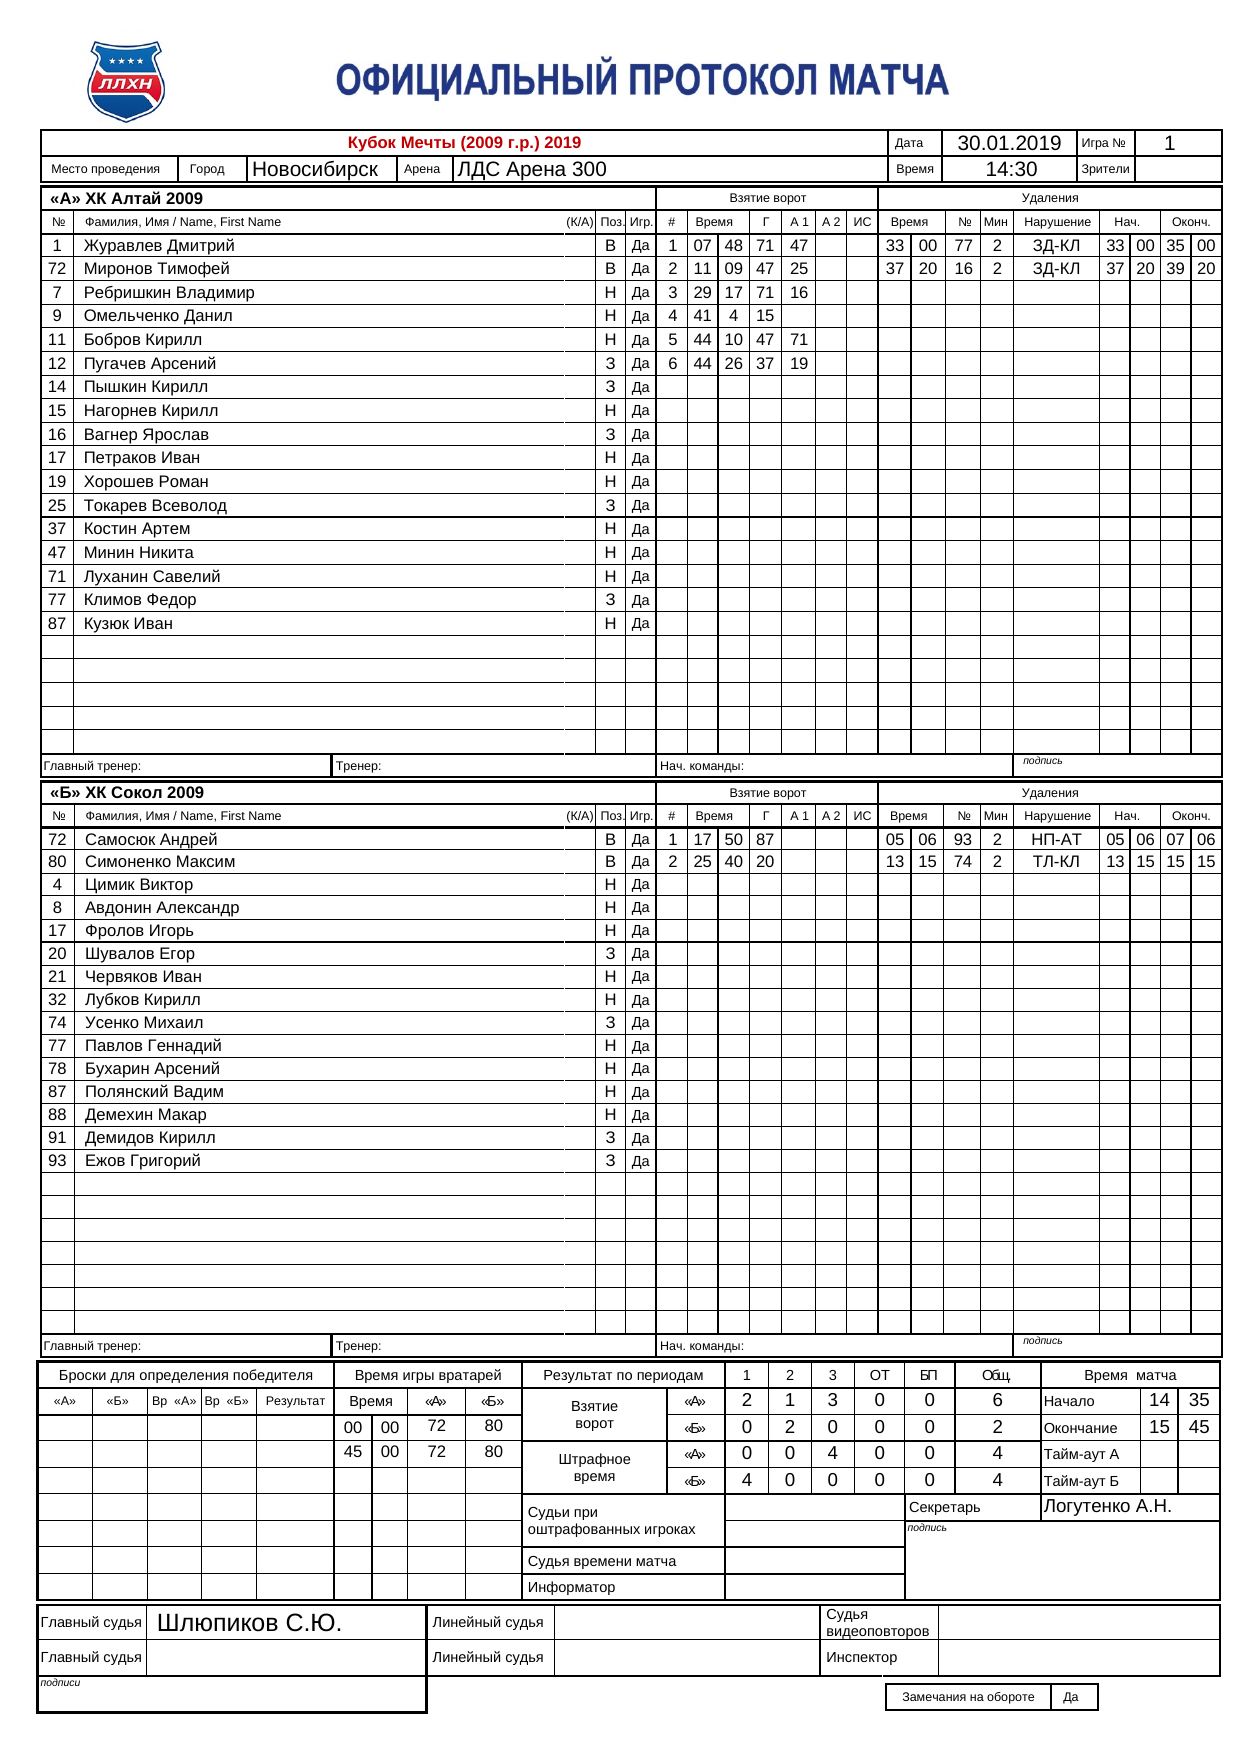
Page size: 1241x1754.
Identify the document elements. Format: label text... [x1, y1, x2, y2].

table_cell [42, 1173, 74, 1195]
table_cell 05 [1100, 829, 1129, 849]
table_cell [688, 1127, 717, 1149]
table_cell [565, 541, 595, 564]
table_cell Н [596, 989, 625, 1011]
table_cell [944, 1173, 980, 1195]
table_cell [981, 281, 1013, 303]
table_cell [816, 565, 846, 587]
table_cell [93, 1547, 147, 1573]
table_cell [879, 1150, 910, 1172]
table_cell Нач. команды: [657, 755, 1012, 776]
table_cell [148, 1494, 201, 1520]
table_cell [782, 659, 815, 682]
table_cell [1131, 920, 1160, 941]
table_cell [879, 352, 910, 374]
table_cell [202, 1416, 256, 1440]
table_cell [1014, 541, 1099, 564]
table_cell В [596, 235, 625, 256]
table_cell [847, 518, 877, 540]
table_cell [688, 1035, 717, 1057]
table_cell 00 [1131, 235, 1160, 256]
table_cell [565, 352, 595, 374]
table_cell [847, 943, 877, 964]
table_cell [408, 1494, 465, 1520]
table_cell 45 [335, 1441, 371, 1467]
table_cell [565, 1150, 595, 1172]
table_header Да [1052, 1685, 1097, 1709]
table_cell [726, 1548, 904, 1573]
table_cell [1161, 612, 1190, 634]
table_cell [1161, 989, 1190, 1011]
table_cell [688, 920, 717, 941]
table_cell [847, 829, 877, 849]
table_cell [750, 376, 781, 398]
table_cell [657, 518, 687, 540]
table_cell [816, 989, 846, 1011]
table_cell 4 [726, 1468, 768, 1493]
table_cell [148, 1416, 201, 1440]
table_cell [1100, 541, 1129, 564]
table_cell [782, 1288, 815, 1310]
table_cell [816, 730, 846, 753]
table_cell «Б» [668, 1415, 724, 1440]
table_cell подпись [906, 1522, 1219, 1599]
table_cell Город [179, 157, 246, 181]
table_cell Да [626, 920, 655, 941]
table_cell [782, 683, 815, 706]
table_cell [1100, 920, 1129, 941]
table_cell Да [626, 399, 655, 422]
table_cell [939, 1606, 1219, 1639]
table_cell Нач. [1100, 211, 1160, 233]
table_cell [626, 1196, 655, 1218]
table_cell [981, 565, 1013, 587]
table_cell [981, 1150, 1013, 1172]
table_cell [565, 943, 595, 964]
table_cell [688, 707, 717, 729]
table_cell [1179, 1441, 1219, 1467]
table_cell 00 [373, 1441, 407, 1467]
table_cell Н [596, 1104, 625, 1126]
table_cell [879, 730, 910, 753]
table_cell [565, 1173, 595, 1195]
table_cell [1131, 1058, 1160, 1079]
table_cell 16 [946, 257, 980, 280]
table_cell [39, 1494, 92, 1520]
table_cell Нагорнев Кирилл [74, 399, 564, 422]
table_cell Да [626, 446, 655, 469]
table_cell [565, 636, 595, 658]
table_cell [847, 966, 877, 987]
table_cell [1014, 376, 1099, 398]
table_cell [1131, 1196, 1160, 1218]
table_cell Симоненко Максим [75, 850, 564, 872]
table_cell [202, 1441, 256, 1467]
table_cell [946, 565, 980, 587]
table_cell [879, 1127, 910, 1149]
table_cell [42, 730, 73, 753]
table_cell [373, 1468, 407, 1493]
table_cell [1192, 281, 1221, 303]
table_cell Хорошев Роман [74, 470, 564, 493]
table_cell 72 [42, 829, 74, 849]
table_cell [981, 1104, 1013, 1126]
table_cell [39, 1521, 92, 1546]
table_cell [1161, 1104, 1190, 1126]
table_cell [1131, 1012, 1160, 1033]
table_cell [879, 328, 910, 351]
table_cell [1192, 920, 1221, 941]
table_cell [719, 1104, 749, 1126]
table_cell [74, 683, 564, 706]
table_cell 71 [750, 281, 781, 303]
table_cell [847, 683, 877, 706]
table_cell 0 [905, 1415, 954, 1440]
table_cell 37 [42, 518, 73, 540]
table_cell 17 [42, 920, 74, 941]
table_cell [1100, 1219, 1129, 1241]
table_cell [565, 612, 595, 634]
table_cell 9 [42, 305, 73, 327]
table_cell 50 [719, 829, 749, 849]
table_cell [657, 1058, 687, 1079]
table_cell [1100, 588, 1129, 611]
table_cell [688, 874, 717, 895]
table_cell [688, 659, 717, 682]
table_cell [847, 376, 877, 398]
table_cell [944, 1104, 980, 1126]
table_cell [944, 1035, 980, 1057]
table_cell [1100, 565, 1129, 587]
table_cell [626, 1288, 655, 1310]
table_cell [688, 896, 717, 918]
table_cell [1014, 494, 1099, 516]
table_cell [1192, 1265, 1221, 1287]
table_cell [1161, 281, 1190, 303]
table_cell 7 [42, 281, 73, 303]
table_cell [1161, 588, 1190, 611]
table_cell 4 [956, 1442, 1040, 1467]
table_cell [688, 376, 717, 398]
table_cell 74 [944, 850, 980, 872]
table_cell [1014, 399, 1099, 422]
table_cell Павлов Геннадий [75, 1035, 564, 1057]
table_cell [1161, 707, 1190, 729]
table_cell [750, 1265, 781, 1287]
table_cell [750, 518, 781, 540]
table_cell Костин Артем [74, 518, 564, 540]
table_cell 71 [42, 565, 73, 587]
table_cell Инспектор [821, 1640, 938, 1675]
table_cell [657, 659, 687, 682]
table_cell [719, 565, 749, 587]
table_cell [74, 659, 564, 682]
table_cell Н [596, 541, 625, 564]
table_cell [565, 565, 595, 587]
table_cell [719, 1173, 749, 1195]
table_cell [1161, 399, 1190, 422]
table_cell [1192, 446, 1221, 469]
table_header Броски для определения победителя [39, 1363, 333, 1387]
table_cell З [596, 1150, 625, 1172]
table_cell [657, 1311, 687, 1333]
table_cell [565, 376, 595, 398]
table_cell 2 [657, 850, 687, 872]
table_cell [688, 399, 717, 422]
table_cell [466, 1494, 521, 1520]
table_cell Бобров Кирилл [74, 328, 564, 351]
table_cell 88 [42, 1104, 74, 1126]
table_cell ЛДС Арена 300 [454, 157, 887, 181]
table_cell 45 [1179, 1415, 1219, 1440]
table_cell [782, 1058, 815, 1079]
table_cell [719, 1150, 749, 1172]
table_cell [565, 707, 595, 729]
table_cell [719, 1311, 749, 1333]
table_cell [565, 588, 595, 611]
table_cell [1192, 328, 1221, 351]
table_cell [816, 399, 846, 422]
table_cell [816, 1311, 846, 1333]
table_cell [912, 305, 945, 327]
table_cell [555, 1606, 819, 1639]
table_cell [719, 588, 749, 611]
table_cell [981, 399, 1013, 422]
table_cell [1100, 1012, 1129, 1033]
table_cell А 2 [816, 805, 846, 826]
table_cell 41 [688, 305, 717, 327]
table_cell [847, 1012, 877, 1033]
table_cell 4 [657, 305, 687, 327]
table_cell [912, 612, 945, 634]
table_cell [879, 1081, 910, 1103]
table_cell [782, 565, 815, 587]
table_cell [782, 829, 815, 849]
table_cell [257, 1468, 333, 1493]
table_cell [688, 1242, 717, 1264]
table_cell [912, 636, 945, 658]
table_cell [657, 1242, 687, 1264]
table_cell [688, 565, 717, 587]
table_cell [981, 1196, 1013, 1218]
table_cell [912, 1242, 943, 1264]
table_cell [1192, 730, 1221, 753]
table_cell 91 [42, 1127, 74, 1149]
table_cell [981, 541, 1013, 564]
table_cell Время [688, 211, 749, 233]
table_cell Пышкин Кирилл [74, 376, 564, 398]
table_cell В [596, 257, 625, 280]
table_cell [1192, 399, 1221, 422]
table_cell [688, 966, 717, 987]
table_cell [879, 1104, 910, 1126]
table_cell [847, 636, 877, 658]
table_cell Петраков Иван [74, 446, 564, 469]
table_header 2 [769, 1363, 811, 1387]
table_cell ИС [847, 211, 877, 233]
table_cell 1 [769, 1389, 811, 1413]
table_cell 17 [719, 281, 749, 303]
table_header «Б» ХК Сокол 2009 [42, 783, 655, 803]
table_cell [981, 896, 1013, 918]
table_cell [657, 636, 687, 658]
table_cell [565, 659, 595, 682]
table_cell [879, 636, 910, 658]
table_cell [1192, 896, 1221, 918]
table_cell Червяков Иван [75, 966, 564, 987]
table_cell [1014, 1035, 1099, 1057]
table_cell [657, 707, 687, 729]
table_cell [148, 1441, 201, 1467]
table_cell [879, 541, 910, 564]
table_cell [1161, 943, 1190, 964]
table_cell [750, 636, 781, 658]
table_cell [847, 707, 877, 729]
table_cell Н [596, 966, 625, 987]
table_cell [946, 588, 980, 611]
table_cell [1100, 730, 1129, 753]
table_cell Н [596, 1081, 625, 1103]
table_cell [750, 423, 781, 445]
table_cell [74, 707, 564, 729]
table_cell [946, 494, 980, 516]
table_cell [981, 1265, 1013, 1287]
table_cell «А» [668, 1389, 724, 1413]
table_cell [657, 494, 687, 516]
table_cell 77 [42, 1035, 74, 1057]
table_cell [782, 707, 815, 729]
table_cell [688, 989, 717, 1011]
table_cell 25 [782, 257, 815, 280]
table_cell [1100, 683, 1129, 706]
table_cell [912, 896, 943, 918]
table_cell [42, 1311, 74, 1333]
table_cell [816, 874, 846, 895]
table_cell [944, 1012, 980, 1033]
table_cell [719, 730, 749, 753]
table_cell [816, 659, 846, 682]
table_cell [879, 943, 910, 964]
table_cell [408, 1574, 465, 1599]
table_cell [847, 1150, 877, 1172]
table_cell [565, 446, 595, 469]
table_cell [1014, 352, 1099, 374]
table_cell [1100, 1104, 1129, 1126]
table_cell [335, 1574, 371, 1599]
table_cell «А» [39, 1389, 92, 1413]
table_cell [847, 281, 877, 303]
table_cell [1136, 157, 1221, 181]
table_cell [944, 1242, 980, 1264]
table_cell [719, 659, 749, 682]
table_cell 47 [782, 235, 815, 256]
table_cell [981, 1288, 1013, 1310]
table_cell [879, 565, 910, 587]
table_cell Фамилия, Имя / Name, First Name [74, 211, 565, 233]
table_cell 1 [657, 235, 687, 256]
table_cell [879, 874, 910, 895]
table_cell [879, 989, 910, 1011]
table_cell [847, 730, 877, 753]
table_cell [883, 1677, 1220, 1681]
table_cell [202, 1521, 256, 1546]
table_cell [879, 470, 910, 493]
table_cell [912, 1311, 943, 1333]
table_cell [981, 1012, 1013, 1033]
table_cell Главный тренер: [42, 755, 330, 776]
table_cell Да [626, 376, 655, 398]
table_cell [688, 494, 717, 516]
table_cell [428, 1677, 882, 1711]
table_cell [782, 1311, 815, 1333]
table_cell [879, 518, 910, 540]
table_cell [565, 683, 595, 706]
table_cell [202, 1468, 256, 1493]
table_cell [879, 612, 910, 634]
table_cell [93, 1574, 147, 1599]
table_cell [565, 896, 595, 918]
table_cell [1100, 707, 1129, 729]
table_cell [847, 612, 877, 634]
table_cell Время [889, 157, 941, 181]
table_cell З [596, 1012, 625, 1033]
table_cell 4 [719, 305, 749, 327]
table_cell [946, 636, 980, 658]
table_cell [1192, 1081, 1221, 1103]
table_cell [847, 328, 877, 351]
table_cell Н [596, 612, 625, 634]
table_cell [1100, 1311, 1129, 1333]
table_cell [847, 989, 877, 1011]
table_cell 21 [42, 966, 74, 987]
table_cell [719, 541, 749, 564]
table_cell [912, 352, 945, 374]
table_cell Лубков Кирилл [75, 989, 564, 1011]
table_header 1 [726, 1363, 768, 1387]
table_cell [981, 1127, 1013, 1149]
table_cell [879, 896, 910, 918]
table_cell [981, 494, 1013, 516]
table_cell [1161, 423, 1190, 445]
table_cell [847, 1196, 877, 1218]
table_cell [879, 1311, 910, 1333]
table_cell [981, 1242, 1013, 1264]
table_cell Время [335, 1389, 407, 1413]
table_cell [719, 966, 749, 987]
table_cell [1131, 612, 1160, 634]
table_cell Да [626, 518, 655, 540]
table_cell 74 [42, 1012, 74, 1033]
table_cell [847, 874, 877, 895]
table_cell Да [626, 1127, 655, 1149]
table_cell [944, 1127, 980, 1149]
table_cell [719, 989, 749, 1011]
table_header «А» ХК Алтай 2009 [42, 188, 655, 209]
table_cell [1161, 518, 1190, 540]
table_cell [782, 1081, 815, 1103]
table_cell 14 [42, 376, 73, 398]
table_header Замечания на обороте [887, 1685, 1050, 1709]
table_cell подпись [1014, 755, 1221, 776]
table_cell [565, 1219, 595, 1241]
table_cell 39 [1161, 257, 1190, 280]
table_cell ЗД-КЛ [1014, 257, 1099, 280]
table_cell [1131, 423, 1160, 445]
table_cell Главный судья [39, 1606, 146, 1639]
table_cell [816, 257, 846, 280]
table_cell [1014, 423, 1099, 445]
table_cell [1100, 1242, 1129, 1264]
table_cell [782, 730, 815, 753]
table_cell [847, 565, 877, 587]
table_cell [93, 1416, 147, 1440]
table_cell [1131, 588, 1160, 611]
table_cell [847, 1173, 877, 1195]
table_cell [912, 683, 945, 706]
table_cell [816, 352, 846, 374]
table_cell [816, 281, 846, 303]
table_cell [657, 896, 687, 918]
table_cell 11 [42, 328, 73, 351]
table_cell [565, 1104, 595, 1126]
table_cell [912, 989, 943, 1011]
table_cell [1014, 1288, 1099, 1310]
table_cell [1131, 518, 1160, 540]
table_cell [912, 1058, 943, 1079]
table_cell [750, 683, 781, 706]
table_cell [750, 1311, 781, 1333]
table_cell Начало [1042, 1389, 1140, 1413]
table_cell [555, 1640, 819, 1675]
table_cell 93 [944, 829, 980, 849]
table_cell ТЛ-КЛ [1014, 850, 1099, 872]
table_cell Судья времени матча [523, 1548, 724, 1573]
table_cell [879, 707, 910, 729]
table_cell [816, 1104, 846, 1126]
table_cell [912, 470, 945, 493]
table_cell 00 [335, 1416, 371, 1440]
table_cell [816, 470, 846, 493]
table_cell [847, 1242, 877, 1264]
table_cell [981, 612, 1013, 634]
table_cell [879, 1242, 910, 1264]
table_cell 77 [946, 235, 980, 256]
table_cell 0 [812, 1468, 854, 1493]
table_cell [1192, 565, 1221, 587]
table_cell [750, 896, 781, 918]
table_cell [944, 989, 980, 1011]
table_cell [1131, 541, 1160, 564]
table_cell [1100, 612, 1129, 634]
table_cell 13 [879, 850, 910, 872]
table_cell [750, 1058, 781, 1079]
table_cell [596, 1288, 625, 1310]
table_cell 0 [905, 1442, 954, 1467]
table_header Общ. [956, 1363, 1040, 1387]
table_cell Мин [981, 805, 1013, 826]
table_cell [782, 541, 815, 564]
table_cell [657, 423, 687, 445]
table_cell 33 [1100, 235, 1129, 256]
table_cell [912, 376, 945, 398]
table_cell А 2 [816, 211, 846, 233]
table_cell 48 [719, 235, 749, 256]
table_cell [1161, 920, 1190, 941]
table_cell Да [626, 829, 655, 849]
table_cell Бухарин Арсений [75, 1058, 564, 1079]
table_cell Да [626, 281, 655, 303]
table_cell [688, 730, 717, 753]
table_cell [596, 707, 625, 729]
table_cell 19 [782, 352, 815, 374]
table_cell [912, 1081, 943, 1103]
table_cell [750, 874, 781, 895]
table_cell [816, 1035, 846, 1057]
table_cell [688, 1311, 717, 1333]
table_cell [42, 707, 73, 729]
table_cell [944, 1288, 980, 1310]
table_cell [944, 896, 980, 918]
table_cell [944, 1219, 980, 1241]
table_cell [257, 1521, 333, 1546]
table_cell [719, 376, 749, 398]
table_cell [946, 446, 980, 469]
table_cell Судьи при оштрафованных игроках [523, 1495, 724, 1546]
table_cell Да [626, 328, 655, 351]
table_cell [1100, 659, 1129, 682]
table_cell [981, 683, 1013, 706]
table_cell [981, 446, 1013, 469]
table_cell [1192, 1173, 1221, 1195]
table_cell [626, 659, 655, 682]
table_cell [944, 966, 980, 987]
table_cell [816, 235, 846, 256]
table_cell [1131, 1173, 1160, 1195]
table_cell [1131, 1219, 1160, 1241]
table_cell [1100, 494, 1129, 516]
table_cell [847, 920, 877, 941]
table_cell [1014, 989, 1099, 1011]
table_cell [42, 1196, 74, 1218]
table_cell Мин [981, 211, 1013, 233]
table_cell Да [626, 989, 655, 1011]
table_cell [1014, 588, 1099, 611]
table_cell [750, 541, 781, 564]
table_cell [944, 874, 980, 895]
table_cell Полянский Вадим [75, 1081, 564, 1103]
table_cell 0 [855, 1468, 904, 1493]
table_cell [750, 588, 781, 611]
table_cell [1099, 1682, 1220, 1711]
table_cell [879, 281, 910, 303]
table_cell [257, 1547, 333, 1573]
table_cell 14 [1141, 1389, 1177, 1413]
table_cell [946, 399, 980, 422]
table_cell Н [596, 446, 625, 469]
table_cell [1014, 1173, 1099, 1195]
table_cell Судья видеоповторов [821, 1606, 938, 1639]
table_cell [657, 1288, 687, 1310]
table_cell [596, 1219, 625, 1241]
table_cell [1014, 565, 1099, 587]
table_cell [719, 943, 749, 964]
table_cell [981, 518, 1013, 540]
table_cell [946, 376, 980, 398]
table_cell [626, 707, 655, 729]
table_cell [782, 966, 815, 987]
table_cell 29 [688, 281, 717, 303]
table_cell [657, 399, 687, 422]
table_cell Н [596, 1058, 625, 1079]
table_cell [981, 1081, 1013, 1103]
table_cell 25 [42, 494, 73, 516]
table_cell [782, 896, 815, 918]
table_cell [1192, 1150, 1221, 1172]
table_cell Игр. [626, 805, 655, 826]
table_cell [1161, 376, 1190, 398]
table_cell З [596, 588, 625, 611]
table_cell 16 [42, 423, 73, 445]
table_header Результат по периодам [523, 1363, 724, 1387]
table_cell [373, 1521, 407, 1546]
table_cell [1192, 305, 1221, 327]
table_cell [750, 730, 781, 753]
table_cell подпись [1014, 1335, 1221, 1356]
table_cell [816, 518, 846, 540]
table_cell Да [626, 541, 655, 564]
table_cell Нач. команды: [657, 1335, 1012, 1356]
table_cell 07 [688, 235, 717, 256]
table_cell З [596, 376, 625, 398]
table_cell [1100, 1035, 1129, 1057]
table_cell [1161, 1196, 1190, 1218]
table_cell [148, 1521, 201, 1546]
table_cell 15 [1161, 850, 1190, 872]
table_cell 25 [688, 850, 717, 872]
table_cell [657, 1104, 687, 1126]
table_cell [816, 896, 846, 918]
table_cell [1014, 896, 1099, 918]
table_cell № [42, 211, 73, 233]
table_cell Демидов Кирилл [75, 1127, 564, 1149]
table_cell (К/А) [565, 211, 595, 233]
table_cell Да [626, 305, 655, 327]
table_cell [879, 1265, 910, 1287]
table_cell [981, 989, 1013, 1011]
table_cell [782, 1242, 815, 1264]
table_header Кубок Мечты (2009 г.р.) 2019 [42, 131, 887, 155]
table_cell [1192, 1219, 1221, 1241]
table_cell [719, 494, 749, 516]
table_cell 15 [42, 399, 73, 422]
table_cell [1161, 1219, 1190, 1241]
table_cell [912, 1196, 943, 1218]
table_cell [782, 1173, 815, 1195]
table_cell [148, 1547, 201, 1573]
table_cell 37 [879, 257, 910, 280]
table_cell [75, 1219, 564, 1241]
table_cell [1192, 707, 1221, 729]
table_cell [782, 1035, 815, 1057]
table_cell [816, 943, 846, 964]
table_cell [719, 896, 749, 918]
table_cell [981, 874, 1013, 895]
table_cell [816, 636, 846, 658]
table_cell [596, 1242, 625, 1264]
table_cell [847, 1311, 877, 1333]
table_cell [847, 1081, 877, 1103]
table_cell [981, 1311, 1013, 1333]
table_cell 10 [719, 328, 749, 351]
table_header 1 [1136, 131, 1221, 155]
table_cell [1131, 328, 1160, 351]
table_cell [1014, 636, 1099, 658]
table_cell 37 [750, 352, 781, 374]
table_cell 8 [42, 896, 74, 918]
table_cell Штрафное время [523, 1442, 666, 1493]
table_cell [39, 1416, 92, 1440]
table_cell [1014, 1104, 1099, 1126]
table_cell 06 [912, 829, 943, 849]
table_cell [944, 1081, 980, 1103]
table_cell [1161, 470, 1190, 493]
table_cell [1100, 1058, 1129, 1079]
table_cell Да [626, 1035, 655, 1057]
table_cell [75, 1288, 564, 1310]
table_cell 72 [408, 1441, 465, 1467]
table_cell [565, 518, 595, 540]
table_cell [657, 1265, 687, 1287]
table_cell [912, 943, 943, 964]
table_cell [981, 376, 1013, 398]
table_cell Журавлев Дмитрий [74, 235, 564, 256]
table_header 30.01.2019 [943, 131, 1076, 155]
table_cell [944, 1058, 980, 1079]
table_cell [688, 1288, 717, 1310]
table_cell [847, 1288, 877, 1310]
table_cell [946, 612, 980, 634]
table_cell 33 [879, 235, 910, 256]
table_cell [816, 1058, 846, 1079]
table_cell [565, 305, 595, 327]
table_cell [912, 423, 945, 445]
table_cell [719, 636, 749, 658]
table_cell [1100, 470, 1129, 493]
table_cell [1100, 943, 1129, 964]
table_cell А 1 [782, 805, 815, 826]
table_cell 14:30 [943, 157, 1076, 181]
table_cell 07 [1161, 829, 1190, 849]
table_cell [688, 1173, 717, 1195]
table_cell [1161, 1242, 1190, 1264]
table_cell 37 [1100, 257, 1129, 280]
table_cell Н [596, 896, 625, 918]
table_cell # [657, 805, 687, 826]
table_cell [1100, 305, 1129, 327]
table_cell Время [688, 805, 749, 826]
table_header Взятие ворот [657, 783, 877, 803]
table_cell [657, 943, 687, 964]
table_cell [1100, 989, 1129, 1011]
table_cell Да [626, 1104, 655, 1126]
table_cell [1161, 541, 1190, 564]
table_cell [93, 1521, 147, 1546]
table_cell Логутенко А.Н. [1042, 1495, 1219, 1520]
table_cell 12 [42, 352, 73, 374]
table_cell [408, 1547, 465, 1573]
table_cell [1014, 305, 1099, 327]
table_cell [944, 1265, 980, 1287]
table_cell [981, 352, 1013, 374]
table_cell [816, 1196, 846, 1218]
table_cell [565, 874, 595, 895]
table_cell [782, 989, 815, 1011]
table_cell [1131, 730, 1160, 753]
table_cell [847, 659, 877, 682]
table_cell [981, 707, 1013, 729]
table_cell [1192, 1012, 1221, 1033]
table_cell [1131, 470, 1160, 493]
table_cell [466, 1468, 521, 1493]
table_cell [335, 1547, 371, 1573]
table_cell Г [750, 211, 781, 233]
table_cell [657, 1150, 687, 1172]
table_cell Оконч. [1161, 805, 1221, 826]
table_cell [750, 1173, 781, 1195]
table_cell «Б » [466, 1389, 521, 1413]
table_cell [657, 1196, 687, 1218]
table_cell [782, 636, 815, 658]
table_cell [335, 1521, 371, 1546]
table_cell [257, 1441, 333, 1467]
table_cell 20 [42, 943, 74, 964]
table_cell (К/А) [565, 805, 595, 826]
table_cell 87 [42, 612, 73, 634]
table_cell Да [626, 565, 655, 587]
table_cell № [944, 805, 980, 826]
table_cell [688, 423, 717, 445]
table_cell [1131, 446, 1160, 469]
table_cell [565, 1127, 595, 1149]
table_cell 4 [812, 1442, 854, 1467]
table_cell [847, 399, 877, 422]
table_cell [1014, 1196, 1099, 1218]
table_cell Секретарь [906, 1495, 1040, 1520]
table_cell [719, 612, 749, 634]
table_cell [596, 683, 625, 706]
table_cell [1131, 399, 1160, 422]
table_cell «Б» [668, 1468, 724, 1493]
table_cell [750, 966, 781, 987]
table_cell В [596, 850, 625, 872]
table_cell [1161, 636, 1190, 658]
table_cell [816, 494, 846, 516]
table_cell [1192, 1311, 1221, 1333]
table_cell Н [596, 305, 625, 327]
table_cell Линейный судья [428, 1606, 554, 1639]
table_cell [565, 470, 595, 493]
table_cell [1192, 989, 1221, 1011]
table_cell [981, 636, 1013, 658]
table_cell Место проведения [42, 157, 177, 181]
table_cell [816, 541, 846, 564]
table_cell [657, 588, 687, 611]
table_cell Да [626, 874, 655, 895]
table_cell 1 [657, 829, 687, 849]
table_cell 6 [956, 1389, 1040, 1413]
table_cell [1131, 1288, 1160, 1310]
table_cell [75, 1311, 564, 1333]
table_header Время матча [1042, 1363, 1219, 1387]
table_cell [1014, 1311, 1099, 1333]
table_header Игра № [1078, 131, 1134, 155]
table_cell [912, 707, 945, 729]
table_cell 47 [750, 257, 781, 280]
table_cell З [596, 943, 625, 964]
table_cell [879, 423, 910, 445]
table_cell 15 [912, 850, 943, 872]
table_cell 06 [1131, 829, 1160, 849]
table_cell [816, 1219, 846, 1241]
table_cell [565, 281, 595, 303]
table_cell [565, 257, 595, 280]
table_cell Тренер: [333, 755, 655, 776]
table_cell [719, 1288, 749, 1310]
table_cell 87 [750, 829, 781, 849]
table_cell [1161, 1288, 1190, 1310]
table_cell [1014, 518, 1099, 540]
table_cell [879, 588, 910, 611]
table_cell Линейный судья [428, 1640, 554, 1675]
table_cell Да [626, 352, 655, 374]
table_cell [816, 707, 846, 729]
table_cell 35 [1161, 235, 1190, 256]
table_cell [1100, 423, 1129, 445]
table_cell [657, 730, 687, 753]
table_cell [657, 683, 687, 706]
table_cell [93, 1468, 147, 1493]
table_cell [847, 1127, 877, 1149]
table_cell Климов Федор [74, 588, 564, 611]
table_cell [946, 328, 980, 351]
table_cell [1014, 1265, 1099, 1287]
table_cell [75, 1242, 564, 1264]
table_cell [1192, 494, 1221, 516]
table_cell З [596, 423, 625, 445]
table_cell [750, 659, 781, 682]
table_cell [847, 1265, 877, 1287]
table_cell [750, 612, 781, 634]
table_cell Поз. [596, 211, 625, 233]
table_cell [596, 636, 625, 658]
table_cell [335, 1494, 371, 1520]
table_cell 15 [1131, 850, 1160, 872]
table_cell Ежов Григорий [75, 1150, 564, 1172]
table_cell 00 [373, 1416, 407, 1440]
table_cell [688, 1150, 717, 1172]
table_cell [719, 920, 749, 941]
table_cell [847, 235, 877, 256]
table_cell Пугачев Арсений [74, 352, 564, 374]
table_cell [879, 1058, 910, 1079]
table_cell Н [596, 281, 625, 303]
table_cell [42, 636, 73, 658]
table_cell 0 [726, 1415, 768, 1440]
table_cell [74, 730, 564, 753]
table_cell [373, 1494, 407, 1520]
table_cell ЗД-КЛ [1014, 235, 1099, 256]
table_cell [408, 1521, 465, 1546]
table_cell [75, 1196, 564, 1218]
table_cell Да [626, 896, 655, 918]
table_cell [879, 446, 910, 469]
table_cell Главный тренер: [42, 1335, 330, 1356]
table_cell [1131, 1104, 1160, 1126]
table_header Удаления [879, 783, 1221, 803]
table_cell [879, 659, 910, 682]
table_cell [657, 470, 687, 493]
table_cell [1100, 1196, 1129, 1218]
table_cell Вагнер Ярослав [74, 423, 564, 445]
table_cell Оконч. [1161, 211, 1221, 233]
table_cell [1192, 1288, 1221, 1310]
table_cell [93, 1494, 147, 1520]
table_cell [981, 966, 1013, 987]
table_cell 4 [42, 874, 74, 895]
table_cell 0 [769, 1468, 811, 1493]
table_cell [688, 588, 717, 611]
table_cell [816, 305, 846, 327]
table_cell [565, 850, 595, 872]
table_cell [1131, 376, 1160, 398]
table_cell Да [626, 1081, 655, 1103]
table_cell [912, 446, 945, 469]
table_cell [816, 1173, 846, 1195]
table_cell [688, 1219, 717, 1241]
table_cell [688, 470, 717, 493]
table_cell Да [626, 1150, 655, 1172]
table_cell [1161, 352, 1190, 374]
table_cell [847, 588, 877, 611]
table_cell 15 [1141, 1415, 1177, 1440]
table_cell [1192, 470, 1221, 493]
table_cell «А» [408, 1389, 465, 1413]
table_cell [1014, 683, 1099, 706]
table_cell [202, 1494, 256, 1520]
table_cell [1014, 920, 1099, 941]
table_cell [782, 494, 815, 516]
table_cell [847, 494, 877, 516]
table_cell Окончание [1042, 1415, 1140, 1440]
table_cell [657, 1035, 687, 1057]
table_cell [257, 1574, 333, 1599]
table_cell Тайм-аут А [1042, 1441, 1140, 1467]
table_cell Фамилия, Имя / Name, First Name [75, 805, 565, 826]
table_cell [726, 1495, 904, 1520]
table_cell 20 [1131, 257, 1160, 280]
table_cell Да [626, 494, 655, 516]
table_cell [596, 1265, 625, 1287]
table_cell [1131, 1035, 1160, 1057]
table_cell [782, 874, 815, 895]
table_cell Н [596, 920, 625, 941]
table_cell [75, 1173, 564, 1195]
table_cell [912, 920, 943, 941]
table_cell [750, 1219, 781, 1241]
table_cell [912, 518, 945, 540]
table_cell [1131, 1265, 1160, 1287]
table_cell Н [596, 565, 625, 587]
table_cell [1161, 1311, 1190, 1333]
table_cell [750, 470, 781, 493]
table_cell № [946, 211, 980, 233]
table_cell [981, 1058, 1013, 1079]
table_header ОТ [855, 1363, 904, 1387]
table_cell [939, 1640, 1219, 1675]
table_cell Усенко Михаил [75, 1012, 564, 1033]
table_cell Игр. [626, 211, 655, 233]
table_cell [1161, 1173, 1190, 1195]
table_cell [688, 1058, 717, 1079]
table_cell [1014, 1219, 1099, 1241]
table_cell [879, 494, 910, 516]
table_cell [816, 446, 846, 469]
table_cell [981, 1219, 1013, 1241]
table_cell [719, 1081, 749, 1103]
table_cell [1014, 1012, 1099, 1033]
table_cell [879, 1012, 910, 1033]
table_cell [688, 1012, 717, 1033]
table_cell [1161, 683, 1190, 706]
table_cell [719, 518, 749, 540]
table_cell [981, 328, 1013, 351]
table_cell [657, 1081, 687, 1103]
table_cell [1161, 966, 1190, 987]
table_cell Да [626, 1058, 655, 1079]
table_cell [657, 541, 687, 564]
table_cell [879, 1219, 910, 1241]
table_cell Зрители [1078, 157, 1134, 181]
table_cell [782, 588, 815, 611]
table_cell [1014, 874, 1099, 895]
table_cell [42, 1219, 74, 1241]
table_cell [816, 683, 846, 706]
table_cell [39, 1574, 92, 1599]
table_cell [596, 1311, 625, 1333]
table_cell [626, 683, 655, 706]
table_cell [944, 1311, 980, 1333]
table_cell [1161, 565, 1190, 587]
table_cell 19 [42, 470, 73, 493]
table_cell З [596, 1127, 625, 1149]
table_cell [565, 1058, 595, 1079]
table_cell [912, 1150, 943, 1172]
table_cell [750, 1012, 781, 1033]
table_cell Да [626, 966, 655, 987]
table_header БП [905, 1363, 954, 1387]
table_cell [1014, 446, 1099, 469]
table_cell [626, 1311, 655, 1333]
table_cell 72 [408, 1416, 465, 1440]
table_cell 4 [956, 1468, 1040, 1493]
table_cell 71 [750, 235, 781, 256]
table_cell [1192, 588, 1221, 611]
table_cell [847, 896, 877, 918]
table_cell Время [879, 805, 943, 826]
table_cell [565, 1288, 595, 1310]
table_cell [719, 1265, 749, 1287]
table_cell [565, 966, 595, 987]
table_cell 09 [719, 257, 749, 280]
table_cell [626, 1265, 655, 1287]
table_cell [946, 730, 980, 753]
table_cell [719, 1219, 749, 1241]
table_cell [1100, 1081, 1129, 1103]
table_cell [1014, 281, 1099, 303]
table_cell [782, 1127, 815, 1149]
table_cell [1192, 423, 1221, 445]
table_cell [981, 1035, 1013, 1057]
table_cell Н [596, 1035, 625, 1057]
table_cell [847, 541, 877, 564]
table_cell [946, 659, 980, 682]
table_cell [93, 1441, 147, 1467]
table_cell Да [626, 423, 655, 445]
table_cell [912, 281, 945, 303]
table_cell Нач. [1100, 805, 1160, 826]
table_cell [688, 943, 717, 964]
table_cell Новосибирск [248, 157, 396, 181]
table_cell [912, 966, 943, 987]
table_cell [912, 541, 945, 564]
table_cell [565, 423, 595, 445]
table_cell [1100, 399, 1129, 422]
table_cell [1014, 659, 1099, 682]
table_cell [1131, 1242, 1160, 1264]
table_cell [981, 588, 1013, 611]
table_cell [782, 1219, 815, 1241]
table_cell [816, 1081, 846, 1103]
table_cell [373, 1574, 407, 1599]
table_cell [42, 683, 73, 706]
table_cell [847, 423, 877, 445]
table_cell [912, 494, 945, 516]
table_cell [912, 588, 945, 611]
table_cell [565, 1242, 595, 1264]
table_cell 0 [905, 1389, 954, 1413]
table_cell [981, 423, 1013, 445]
table_cell [719, 1058, 749, 1079]
table_cell [750, 446, 781, 469]
table_cell 2 [956, 1415, 1040, 1440]
table_cell 71 [782, 328, 815, 351]
table_cell [847, 1219, 877, 1241]
table_cell [1131, 1311, 1160, 1333]
table_cell 17 [688, 829, 717, 849]
table_cell [816, 588, 846, 611]
table_cell Н [596, 328, 625, 351]
table_header Удаления [879, 188, 1221, 209]
table_cell [688, 1081, 717, 1103]
table_cell 2 [981, 829, 1013, 849]
table_cell [782, 399, 815, 422]
table_cell 0 [855, 1389, 904, 1413]
table_cell З [596, 352, 625, 374]
table_cell [1014, 1150, 1099, 1172]
table_cell [879, 920, 910, 941]
table_cell «А» [668, 1442, 724, 1467]
table_cell [1192, 376, 1221, 398]
table_cell [1100, 874, 1129, 895]
table_cell Кузюк Иван [74, 612, 564, 634]
table_cell [1161, 1035, 1190, 1057]
table_cell [981, 920, 1013, 941]
table_cell [719, 1012, 749, 1033]
table_cell [879, 1173, 910, 1195]
table_cell [816, 328, 846, 351]
table_cell [1131, 494, 1160, 516]
table_cell 72 [42, 257, 73, 280]
table_cell Н [596, 399, 625, 422]
table_cell [847, 1035, 877, 1057]
table_cell [816, 966, 846, 987]
table_cell [782, 1196, 815, 1218]
table_cell [466, 1547, 521, 1573]
table_cell [1192, 943, 1221, 964]
table_cell [147, 1640, 425, 1675]
table_cell [202, 1574, 256, 1599]
table_cell [750, 920, 781, 941]
table_cell [688, 683, 717, 706]
table_cell [719, 874, 749, 895]
table_cell [719, 446, 749, 469]
table_cell [912, 874, 943, 895]
table_cell [1014, 1127, 1099, 1149]
table_cell [981, 470, 1013, 493]
table_cell 2 [769, 1415, 811, 1440]
table_cell [1192, 1035, 1221, 1057]
table_header Дата [889, 131, 941, 155]
table_cell [257, 1494, 333, 1520]
table_cell 2 [726, 1389, 768, 1413]
table_cell Да [626, 470, 655, 493]
table_cell [42, 659, 73, 682]
table_cell [596, 730, 625, 753]
table_cell Г [750, 805, 781, 826]
table_cell [1100, 1265, 1129, 1287]
table_cell [657, 565, 687, 587]
table_cell [42, 1288, 74, 1310]
table_cell [1192, 1127, 1221, 1149]
table_cell Да [626, 588, 655, 611]
table_cell [946, 281, 980, 303]
table_cell Да [626, 612, 655, 634]
table_cell [1100, 446, 1129, 469]
table_cell [912, 1012, 943, 1033]
table_cell [847, 470, 877, 493]
table_cell [1192, 1196, 1221, 1218]
table_cell [750, 943, 781, 964]
table_cell [1014, 943, 1099, 964]
table_cell 77 [42, 588, 73, 611]
table_cell [565, 328, 595, 351]
table_cell [847, 446, 877, 469]
table_cell [75, 1265, 564, 1287]
table_cell [1192, 636, 1221, 658]
table_cell 2 [657, 257, 687, 280]
table_cell Взятие ворот [523, 1389, 666, 1440]
table_cell 47 [42, 541, 73, 564]
table_cell № [42, 805, 74, 826]
table_cell [1192, 352, 1221, 374]
table_cell [847, 850, 877, 872]
picture [5, 28, 1179, 129]
table_cell [42, 1242, 74, 1264]
table_cell [565, 399, 595, 422]
table_cell 40 [719, 850, 749, 872]
table_cell [879, 1035, 910, 1057]
table_cell Н [596, 470, 625, 493]
table_cell [1131, 989, 1160, 1011]
table_cell [750, 494, 781, 516]
table_cell [912, 565, 945, 587]
table_cell Демехин Макар [75, 1104, 564, 1126]
table_cell Поз. [596, 805, 625, 826]
table_cell [782, 423, 815, 445]
table_cell [1131, 874, 1160, 895]
table_cell [688, 446, 717, 469]
table_cell [750, 989, 781, 1011]
table_cell [1100, 1288, 1129, 1310]
table_cell [335, 1468, 371, 1493]
table_cell [1014, 612, 1099, 634]
table_cell [816, 829, 846, 849]
table_cell [912, 1173, 943, 1195]
table_cell [626, 1219, 655, 1241]
table_cell [879, 1196, 910, 1218]
table_cell 26 [719, 352, 749, 374]
table_cell [1161, 1081, 1190, 1103]
table_cell [596, 1173, 625, 1195]
table_cell [912, 1288, 943, 1310]
table_cell [782, 920, 815, 941]
table_cell [816, 1265, 846, 1287]
table_header 3 [812, 1363, 854, 1387]
table_cell З [596, 494, 625, 516]
table_cell 93 [42, 1150, 74, 1172]
table_cell [39, 1547, 92, 1573]
table_cell [1192, 612, 1221, 634]
table_cell [1100, 376, 1129, 398]
table_cell [782, 518, 815, 540]
table_cell [1131, 636, 1160, 658]
table_cell НП-АТ [1014, 829, 1099, 849]
table_cell 44 [688, 352, 717, 374]
table_cell [816, 850, 846, 872]
table_cell [466, 1574, 521, 1599]
table_cell [879, 683, 910, 706]
table_cell [750, 1035, 781, 1057]
table_cell [847, 1104, 877, 1126]
table_cell [1131, 1127, 1160, 1149]
table_cell [688, 636, 717, 658]
table_cell «Б» [93, 1389, 147, 1413]
table_cell Омельченко Данил [74, 305, 564, 327]
table_cell [626, 730, 655, 753]
table_cell [912, 1127, 943, 1149]
table_cell [912, 328, 945, 351]
table_cell 80 [42, 850, 74, 872]
table_cell [750, 1127, 781, 1149]
table_cell [1014, 730, 1099, 753]
table_cell [148, 1574, 201, 1599]
table_cell [719, 470, 749, 493]
table_cell 0 [769, 1442, 811, 1467]
table_cell 80 [466, 1441, 521, 1467]
table_cell [782, 376, 815, 398]
table_cell 0 [855, 1415, 904, 1440]
table_cell 47 [750, 328, 781, 351]
table_cell [719, 1196, 749, 1218]
table_cell [1100, 518, 1129, 540]
table_cell [565, 829, 595, 849]
table_cell [657, 1127, 687, 1149]
table_cell [816, 1288, 846, 1310]
table_cell [946, 683, 980, 706]
table_cell Ребришкин Владимир [74, 281, 564, 303]
table_cell [1161, 328, 1190, 351]
table_cell [981, 1173, 1013, 1195]
table_cell [750, 399, 781, 422]
table_cell [912, 1265, 943, 1287]
table_cell [750, 1242, 781, 1264]
table_cell [719, 707, 749, 729]
table_cell [565, 1012, 595, 1033]
table_cell [719, 1127, 749, 1149]
table_cell [1100, 966, 1129, 987]
table_cell [202, 1547, 256, 1573]
table_cell подписи [39, 1677, 425, 1711]
table_cell [1161, 305, 1190, 327]
table_cell [981, 305, 1013, 327]
table_cell [688, 1104, 717, 1126]
table_cell [626, 1242, 655, 1264]
table_cell [847, 1058, 877, 1079]
table_cell 13 [1100, 850, 1129, 872]
table_cell Да [626, 943, 655, 964]
table_cell [39, 1441, 92, 1467]
table_cell 0 [726, 1442, 768, 1467]
table_cell [946, 707, 980, 729]
table_cell [1131, 896, 1160, 918]
table_cell 6 [657, 352, 687, 374]
table_cell Цимик Виктор [75, 874, 564, 895]
table_cell 87 [42, 1081, 74, 1103]
table_cell Да [626, 257, 655, 280]
table_cell [1192, 541, 1221, 564]
table_cell [912, 1035, 943, 1057]
table_cell Главный судья [39, 1640, 146, 1675]
table_cell # [657, 211, 687, 233]
table_cell [879, 966, 910, 987]
table_cell [719, 399, 749, 422]
table_cell Арена [398, 157, 452, 181]
table_cell Фролов Игорь [75, 920, 564, 941]
table_cell [657, 920, 687, 941]
table_cell [657, 376, 687, 398]
table_cell [373, 1547, 407, 1573]
table_cell [726, 1521, 904, 1546]
table_cell [1131, 707, 1160, 729]
table_cell [657, 446, 687, 469]
table_cell [688, 612, 717, 634]
table_cell [1161, 874, 1190, 895]
table_cell 0 [855, 1442, 904, 1467]
table_cell [1161, 659, 1190, 682]
table_cell Луханин Савелий [74, 565, 564, 587]
table_cell [782, 1012, 815, 1033]
table_cell [626, 1173, 655, 1195]
table_cell [719, 423, 749, 445]
table_cell [257, 1416, 333, 1440]
table_cell [657, 1012, 687, 1033]
table_cell Шлюпиков С.Ю. [147, 1606, 425, 1639]
table_cell [782, 1104, 815, 1126]
table_cell [565, 1311, 595, 1333]
table_cell [1100, 1127, 1129, 1149]
table_cell [148, 1468, 201, 1493]
table_cell [912, 399, 945, 422]
table_cell [657, 966, 687, 987]
table_cell В [596, 829, 625, 849]
table_cell Нарушение [1014, 211, 1099, 233]
table_cell [1141, 1441, 1177, 1467]
table_cell 15 [750, 305, 781, 327]
table_cell [466, 1521, 521, 1546]
table_cell [596, 659, 625, 682]
table_cell 2 [981, 850, 1013, 872]
table_cell [912, 659, 945, 682]
table_cell Время [879, 211, 945, 233]
table_cell [688, 1265, 717, 1287]
table_cell [944, 1150, 980, 1172]
table_cell [944, 943, 980, 964]
table_cell [1131, 966, 1160, 987]
table_cell 17 [42, 446, 73, 469]
table_cell 35 [1179, 1389, 1219, 1413]
table_cell [719, 1242, 749, 1264]
table_cell 3 [657, 281, 687, 303]
table_cell 00 [912, 235, 945, 256]
table_cell [39, 1468, 92, 1493]
table_cell [408, 1468, 465, 1493]
table_cell [750, 1150, 781, 1172]
table_cell 06 [1192, 829, 1221, 849]
table_cell [1192, 874, 1221, 895]
table_cell [719, 683, 749, 706]
table_cell [750, 1104, 781, 1126]
table_cell [1014, 707, 1099, 729]
table_cell [1100, 636, 1129, 658]
table_cell [946, 541, 980, 564]
table_cell [1161, 494, 1190, 516]
table_cell [1014, 328, 1099, 351]
table_cell 1 [42, 235, 73, 256]
table_cell [1131, 1150, 1160, 1172]
table_cell [565, 1196, 595, 1218]
table_cell [1014, 966, 1099, 987]
table_cell [946, 470, 980, 493]
table_cell [847, 257, 877, 280]
table_cell [912, 1104, 943, 1126]
table_cell [816, 1242, 846, 1264]
table_cell 78 [42, 1058, 74, 1079]
table_cell [565, 1035, 595, 1057]
table_cell [74, 636, 564, 658]
table_cell Да [626, 1012, 655, 1033]
table_cell [981, 943, 1013, 964]
table_cell [944, 1196, 980, 1218]
table_cell [1014, 1058, 1099, 1079]
table_cell [1014, 470, 1099, 493]
table_cell 11 [688, 257, 717, 280]
table_cell [847, 305, 877, 327]
table_cell [657, 874, 687, 895]
table_cell [1131, 352, 1160, 374]
table_cell 05 [879, 829, 910, 849]
table_cell [1192, 966, 1221, 987]
table_cell Н [596, 518, 625, 540]
table_cell Да [626, 850, 655, 872]
table_cell [816, 1150, 846, 1172]
table_cell Минин Никита [74, 541, 564, 564]
table_cell [596, 1196, 625, 1218]
table_cell [565, 989, 595, 1011]
table_cell [565, 235, 595, 256]
table_cell 15 [1192, 850, 1221, 872]
table_cell [688, 541, 717, 564]
table_cell Информатор [523, 1575, 724, 1599]
table_cell Нарушение [1014, 805, 1099, 826]
table_cell [565, 730, 595, 753]
table_cell [879, 376, 910, 398]
table_cell [1161, 730, 1190, 753]
table_cell [657, 1173, 687, 1195]
table_cell [688, 518, 717, 540]
table_cell [946, 518, 980, 540]
table_cell [719, 1035, 749, 1057]
table_cell [1192, 1242, 1221, 1264]
table_cell [782, 1265, 815, 1287]
table_cell Шувалов Егор [75, 943, 564, 964]
table_cell [1179, 1468, 1219, 1493]
table_cell [750, 707, 781, 729]
table_cell [879, 1288, 910, 1310]
table_cell [657, 1219, 687, 1241]
table_header Время игры вратарей [335, 1363, 521, 1387]
table_cell 2 [981, 235, 1013, 256]
table_cell [946, 352, 980, 374]
table_cell 20 [912, 257, 945, 280]
table_cell [1100, 328, 1129, 351]
table_cell [1014, 1242, 1099, 1264]
table_cell Токарев Всеволод [74, 494, 564, 516]
table_cell [912, 730, 945, 753]
table_cell 0 [905, 1468, 954, 1493]
table_cell [626, 636, 655, 658]
table_cell [816, 1127, 846, 1149]
table_cell [565, 920, 595, 941]
table_cell 5 [657, 328, 687, 351]
table_cell [1192, 518, 1221, 540]
table_cell Тренер: [333, 1335, 655, 1356]
table_cell 32 [42, 989, 74, 1011]
table_cell [750, 1081, 781, 1103]
table_cell Самосюк Андрей [75, 829, 564, 849]
table_header Взятие ворот [657, 188, 877, 209]
table_cell [750, 565, 781, 587]
table_cell [1131, 943, 1160, 964]
table_cell [981, 730, 1013, 753]
table_cell [981, 659, 1013, 682]
table_cell 2 [981, 257, 1013, 280]
table_cell [1192, 659, 1221, 682]
table_cell [1131, 659, 1160, 682]
table_cell [1014, 1081, 1099, 1103]
table_cell 0 [812, 1415, 854, 1440]
table_cell А 1 [782, 211, 815, 233]
table_cell [750, 1288, 781, 1310]
table_cell [688, 1196, 717, 1218]
table_cell [782, 1150, 815, 1172]
table_cell [816, 612, 846, 634]
table_cell 20 [1192, 257, 1221, 280]
table_cell [944, 920, 980, 941]
table_cell [782, 470, 815, 493]
table_cell 20 [750, 850, 781, 872]
table_cell [1192, 1104, 1221, 1126]
table_cell [1161, 1127, 1190, 1149]
table_cell [657, 612, 687, 634]
table_cell [726, 1575, 904, 1599]
table_cell [1192, 1058, 1221, 1079]
table_cell Да [626, 235, 655, 256]
table_cell [912, 1219, 943, 1241]
table_cell [946, 423, 980, 445]
table_cell 44 [688, 328, 717, 351]
table_cell [1100, 1173, 1129, 1195]
table_cell ИС [847, 805, 877, 826]
table_cell [1192, 683, 1221, 706]
table_cell [657, 989, 687, 1011]
table_cell [782, 850, 815, 872]
table_cell [1100, 1150, 1129, 1172]
table_cell Н [596, 874, 625, 895]
table_cell 3 [812, 1389, 854, 1413]
table_cell Вр «Б» [202, 1389, 256, 1413]
table_cell [1161, 1012, 1190, 1033]
table_cell [1131, 305, 1160, 327]
table_cell [816, 376, 846, 398]
table_cell 00 [1192, 235, 1221, 256]
table_cell [879, 305, 910, 327]
table_cell [879, 399, 910, 422]
table_cell [1161, 446, 1190, 469]
table_cell [1161, 896, 1190, 918]
table_cell [1100, 352, 1129, 374]
table_cell [1131, 281, 1160, 303]
table_cell [565, 1265, 595, 1287]
table_cell [1161, 1265, 1190, 1287]
table_cell [782, 305, 815, 327]
table_cell [42, 1265, 74, 1287]
table_cell [782, 943, 815, 964]
table_cell [1141, 1468, 1177, 1493]
table_cell Результат [257, 1389, 333, 1413]
table_cell [565, 494, 595, 516]
table_cell [1100, 281, 1129, 303]
table_cell 80 [466, 1416, 521, 1440]
table_cell Авдонин Александр [75, 896, 564, 918]
table_cell [1131, 683, 1160, 706]
table_cell [946, 305, 980, 327]
table_cell 16 [782, 281, 815, 303]
table_cell [565, 1081, 595, 1103]
table_cell [816, 1012, 846, 1033]
table_cell [1161, 1058, 1190, 1079]
table_cell [782, 446, 815, 469]
table_cell [1131, 565, 1160, 587]
table_cell [816, 423, 846, 445]
table_cell [782, 612, 815, 634]
table_cell Миронов Тимофей [74, 257, 564, 280]
table_cell [847, 352, 877, 374]
table_cell [816, 920, 846, 941]
table_cell Тайм-аут Б [1042, 1468, 1140, 1493]
table_cell [750, 1196, 781, 1218]
table_cell [1161, 1150, 1190, 1172]
table_cell [1100, 896, 1129, 918]
table_cell [1131, 1081, 1160, 1103]
table_cell Вр «А» [148, 1389, 201, 1413]
